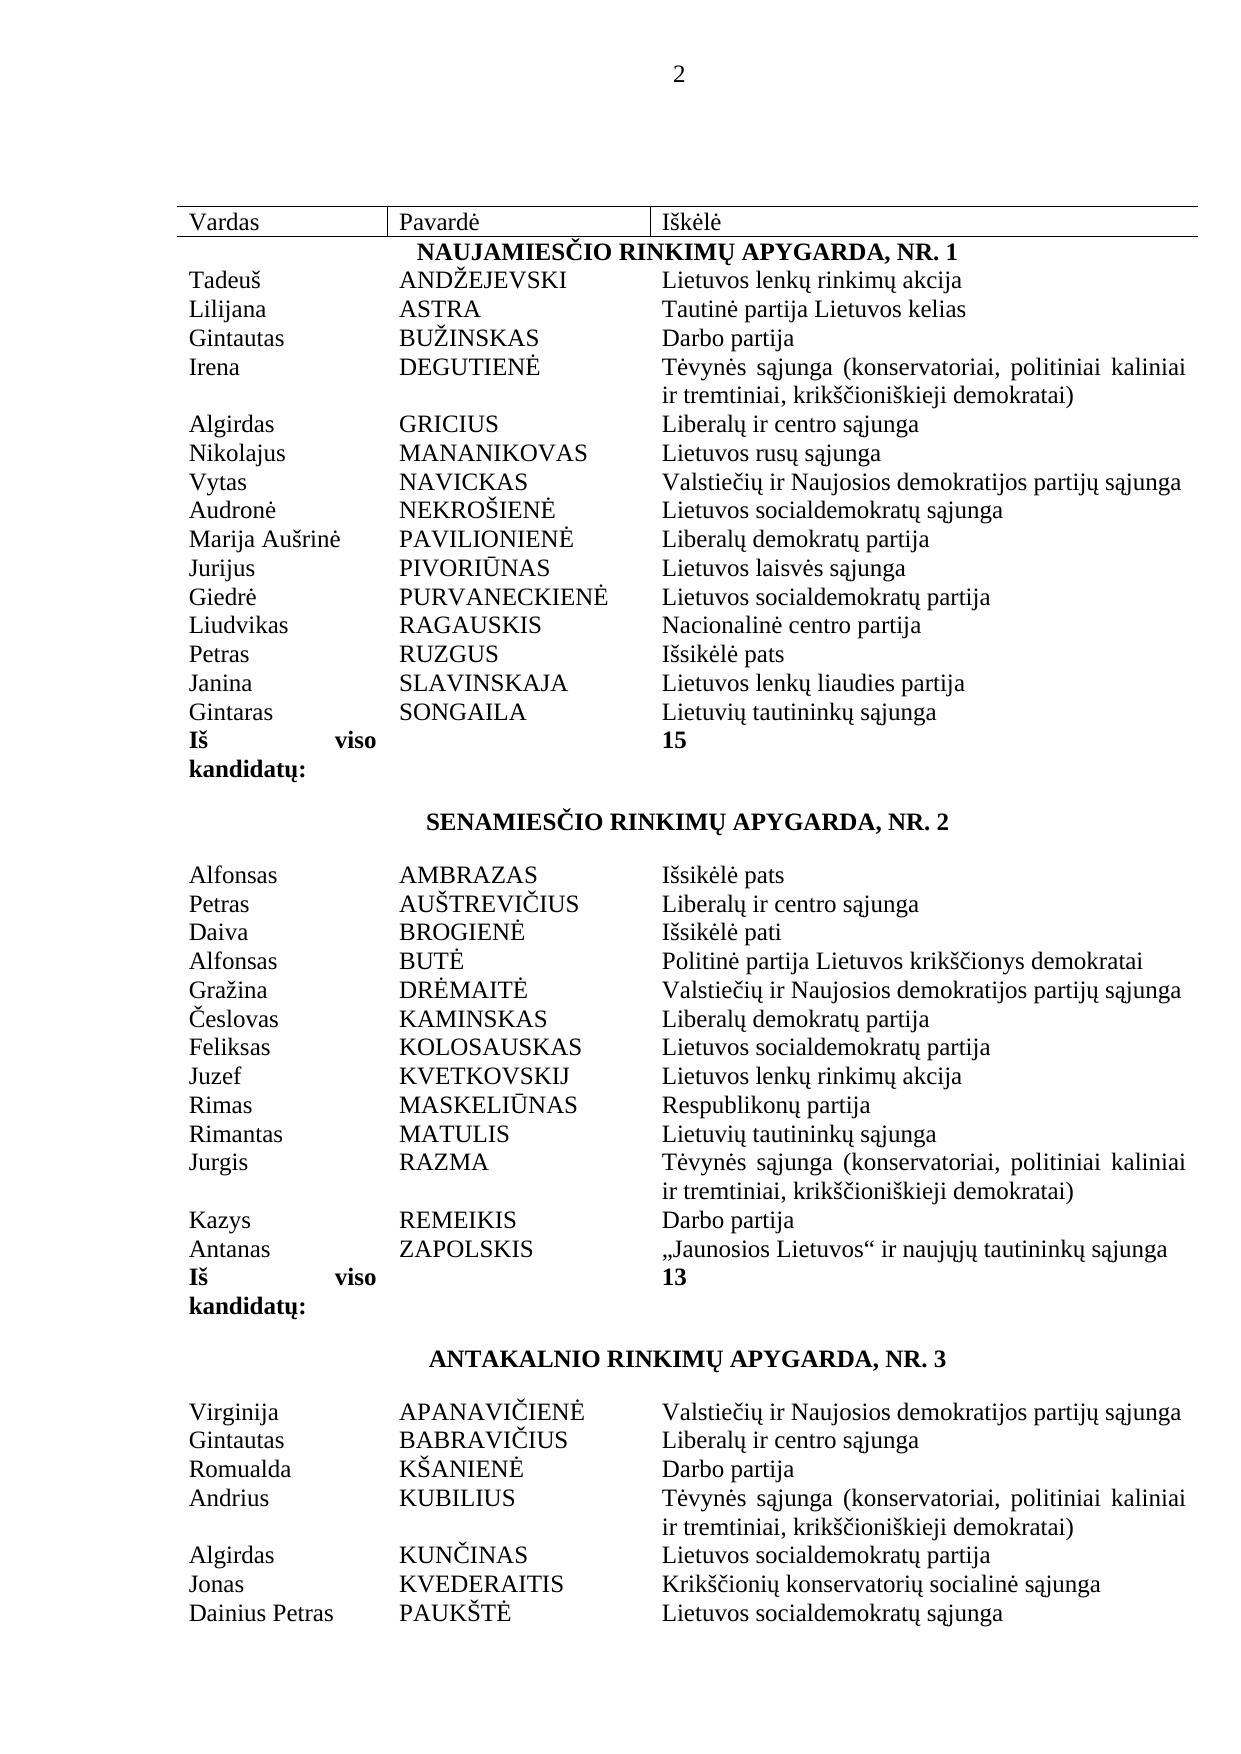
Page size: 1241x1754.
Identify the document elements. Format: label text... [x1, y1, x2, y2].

table_cell Tadeuš [177, 266, 388, 294]
table_cell NEKROŠIENĖ [388, 496, 650, 524]
table_header Iškėlė [651, 207, 1198, 236]
table_cell Gintautas [177, 323, 388, 352]
table_cell Lietuvos socialdemokratų sąjunga [650, 496, 1198, 524]
table_cell Lietuvos socialdemokratų partija [650, 582, 1198, 611]
table_cell Janina [177, 668, 388, 697]
table_cell Lietuvos rusų sąjunga [650, 438, 1198, 467]
table_cell MASKELIŪNAS [388, 1090, 650, 1119]
table_cell Lietuvos lenkų liaudies partija [650, 668, 1198, 697]
table_header Vardas [177, 207, 387, 236]
table_cell 15 [650, 726, 1198, 783]
table_cell Liberalų demokratų partija [650, 524, 1198, 553]
table_cell Lietuvos socialdemokratų partija [650, 1033, 1198, 1061]
table_cell Lilijana [177, 294, 388, 323]
table_cell Kazys [177, 1205, 388, 1234]
table_cell AMBRAZAS [388, 860, 650, 889]
table_cell RUZGUS [388, 639, 650, 668]
table_cell APANAVIČIENĖ [388, 1397, 650, 1426]
table_cell Lietuvos lenkų rinkimų akcija [650, 1061, 1198, 1090]
table_cell Vytas [177, 467, 388, 496]
table_cell 13 [650, 1263, 1198, 1320]
table_cell Gražina [177, 975, 388, 1004]
table_cell KVETKOVSKIJ [388, 1061, 650, 1090]
table_cell REMEIKIS [388, 1205, 650, 1234]
table_cell [177, 1373, 388, 1397]
table_cell ANDŽEJEVSKI [388, 266, 650, 294]
table_cell Tėvynės sąjunga (konservatoriai, politiniai kaliniai ir tremtiniai, krikščioniškieji demokratai) [650, 352, 1198, 409]
table_cell PURVANECKIENĖ [388, 582, 650, 611]
table_cell Nikolajus [177, 438, 388, 467]
table_cell [650, 1373, 1198, 1397]
table_cell Feliksas [177, 1033, 388, 1061]
table_cell Respublikonų partija [650, 1090, 1198, 1119]
table_cell BUŽINSKAS [388, 323, 650, 352]
table_cell Lietuvos lenkų rinkimų akcija [650, 266, 1198, 294]
table_cell Išsikėlė pats [650, 639, 1198, 668]
table_cell Tautinė partija Lietuvos kelias [650, 294, 1198, 323]
table_cell KAMINSKAS [388, 1004, 650, 1032]
table_cell [388, 1373, 650, 1397]
table_cell Algirdas [177, 1541, 388, 1569]
table_cell Rimas [177, 1090, 388, 1119]
table_cell Giedrė [177, 582, 388, 611]
table_cell Tėvynės sąjunga (konservatoriai, politiniai kaliniai ir tremtiniai, krikščioniškieji demokratai) [650, 1483, 1198, 1541]
table_cell Liberalų ir centro sąjunga [650, 889, 1198, 917]
table_cell Audronė [177, 496, 388, 524]
table_cell Liberalų ir centro sąjunga [650, 409, 1198, 438]
table_cell SLAVINSKAJA [388, 668, 650, 697]
table_cell Gintautas [177, 1426, 388, 1454]
table_cell Liberalų ir centro sąjunga [650, 1426, 1198, 1454]
table_cell Lietuvių tautininkų sąjunga [650, 697, 1198, 726]
table_cell Petras [177, 889, 388, 917]
table_cell [388, 836, 650, 860]
table_cell Lietuvos socialdemokratų sąjunga [650, 1598, 1198, 1627]
table_cell BUTĖ [388, 946, 650, 975]
table_cell „Jaunosios Lietuvos“ ir naujųjų tautininkų sąjunga [650, 1234, 1198, 1262]
table_cell [177, 783, 388, 807]
table_cell DEGUTIENĖ [388, 352, 650, 409]
table_cell Marija Aušrinė [177, 524, 388, 553]
table_cell Antanas [177, 1234, 388, 1262]
table_cell Alfonsas [177, 946, 388, 975]
table_cell Lietuvių tautininkų sąjunga [650, 1119, 1198, 1147]
table_cell KOLOSAUSKAS [388, 1033, 650, 1061]
table_cell Virginija [177, 1397, 388, 1426]
table_cell PAVILIONIENĖ [388, 524, 650, 553]
table_cell [650, 1320, 1198, 1344]
table_cell Algirdas [177, 409, 388, 438]
table_cell Irena [177, 352, 388, 409]
table_cell KUNČINAS [388, 1541, 650, 1569]
table_cell Darbo partija [650, 1205, 1198, 1234]
table_cell Išsikėlė pats [650, 860, 1198, 889]
table_cell Nacionalinė centro partija [650, 611, 1198, 639]
table_cell RAGAUSKIS [388, 611, 650, 639]
table_cell KŠANIENĖ [388, 1454, 650, 1483]
table_cell Andrius [177, 1483, 388, 1541]
table_cell Alfonsas [177, 860, 388, 889]
table_cell Lietuvos laisvės sąjunga [650, 553, 1198, 582]
table_cell Darbo partija [650, 323, 1198, 352]
table_cell Juzef [177, 1061, 388, 1090]
table_cell [177, 1320, 388, 1344]
table_cell Darbo partija [650, 1454, 1198, 1483]
table_header Pavardė [388, 207, 650, 236]
table_cell [650, 783, 1198, 807]
table_cell [388, 783, 650, 807]
table_cell AUŠTREVIČIUS [388, 889, 650, 917]
table_cell Rimantas [177, 1119, 388, 1147]
table_cell Valstiečių ir Naujosios demokratijos partijų sąjunga [650, 975, 1198, 1004]
table_cell Liberalų demokratų partija [650, 1004, 1198, 1032]
table_cell KUBILIUS [388, 1483, 650, 1541]
table_cell [650, 836, 1198, 860]
table_cell RAZMA [388, 1148, 650, 1205]
table_cell Romualda [177, 1454, 388, 1483]
table_cell Valstiečių ir Naujosios demokratijos partijų sąjunga [650, 1397, 1198, 1426]
table_cell Valstiečių ir Naujosios demokratijos partijų sąjunga [650, 467, 1198, 496]
table_cell Dainius Petras [177, 1598, 388, 1627]
table_cell Daiva [177, 918, 388, 946]
table_cell MANANIKOVAS [388, 438, 650, 467]
table_cell Liudvikas [177, 611, 388, 639]
table_cell Jurijus [177, 553, 388, 582]
table_cell BABRAVIČIUS [388, 1426, 650, 1454]
table_cell Petras [177, 639, 388, 668]
table_cell [388, 726, 650, 783]
table_cell SENAMIESČIO RINKIMŲ APYGARDA, NR. 2 [177, 807, 1198, 836]
table_cell Jurgis [177, 1148, 388, 1205]
table_cell KVEDERAITIS [388, 1569, 650, 1598]
table_cell GRICIUS [388, 409, 650, 438]
table_cell [177, 836, 388, 860]
table_cell PIVORIŪNAS [388, 553, 650, 582]
table_cell ASTRA [388, 294, 650, 323]
table_cell Iš viso kandidatų: [177, 726, 388, 783]
table_cell SONGAILA [388, 697, 650, 726]
table_cell PAUKŠTĖ [388, 1598, 650, 1627]
table_cell BROGIENĖ [388, 918, 650, 946]
table_cell [388, 1263, 650, 1320]
table_cell ZAPOLSKIS [388, 1234, 650, 1262]
table_cell Iš viso kandidatų: [177, 1263, 388, 1320]
table_cell Išsikėlė pati [650, 918, 1198, 946]
table_cell MATULIS [388, 1119, 650, 1147]
table_cell ANTAKALNIO RINKIMŲ APYGARDA, NR. 3 [177, 1344, 1198, 1373]
table_cell DRĖMAITĖ [388, 975, 650, 1004]
table_cell Jonas [177, 1569, 388, 1598]
table_cell [388, 1320, 650, 1344]
table_cell Lietuvos socialdemokratų partija [650, 1541, 1198, 1569]
table_cell Politinė partija Lietuvos krikščionys demokratai [650, 946, 1198, 975]
table_cell Tėvynės sąjunga (konservatoriai, politiniai kaliniai ir tremtiniai, krikščioniškieji demokratai) [650, 1148, 1198, 1205]
table_cell Gintaras [177, 697, 388, 726]
table_cell NAUJAMIESČIO RINKIMŲ APYGARDA, NR. 1 [177, 237, 1198, 266]
table_cell Krikščionių konservatorių socialinė sąjunga [650, 1569, 1198, 1598]
table_cell Česlovas [177, 1004, 388, 1032]
table_cell NAVICKAS [388, 467, 650, 496]
